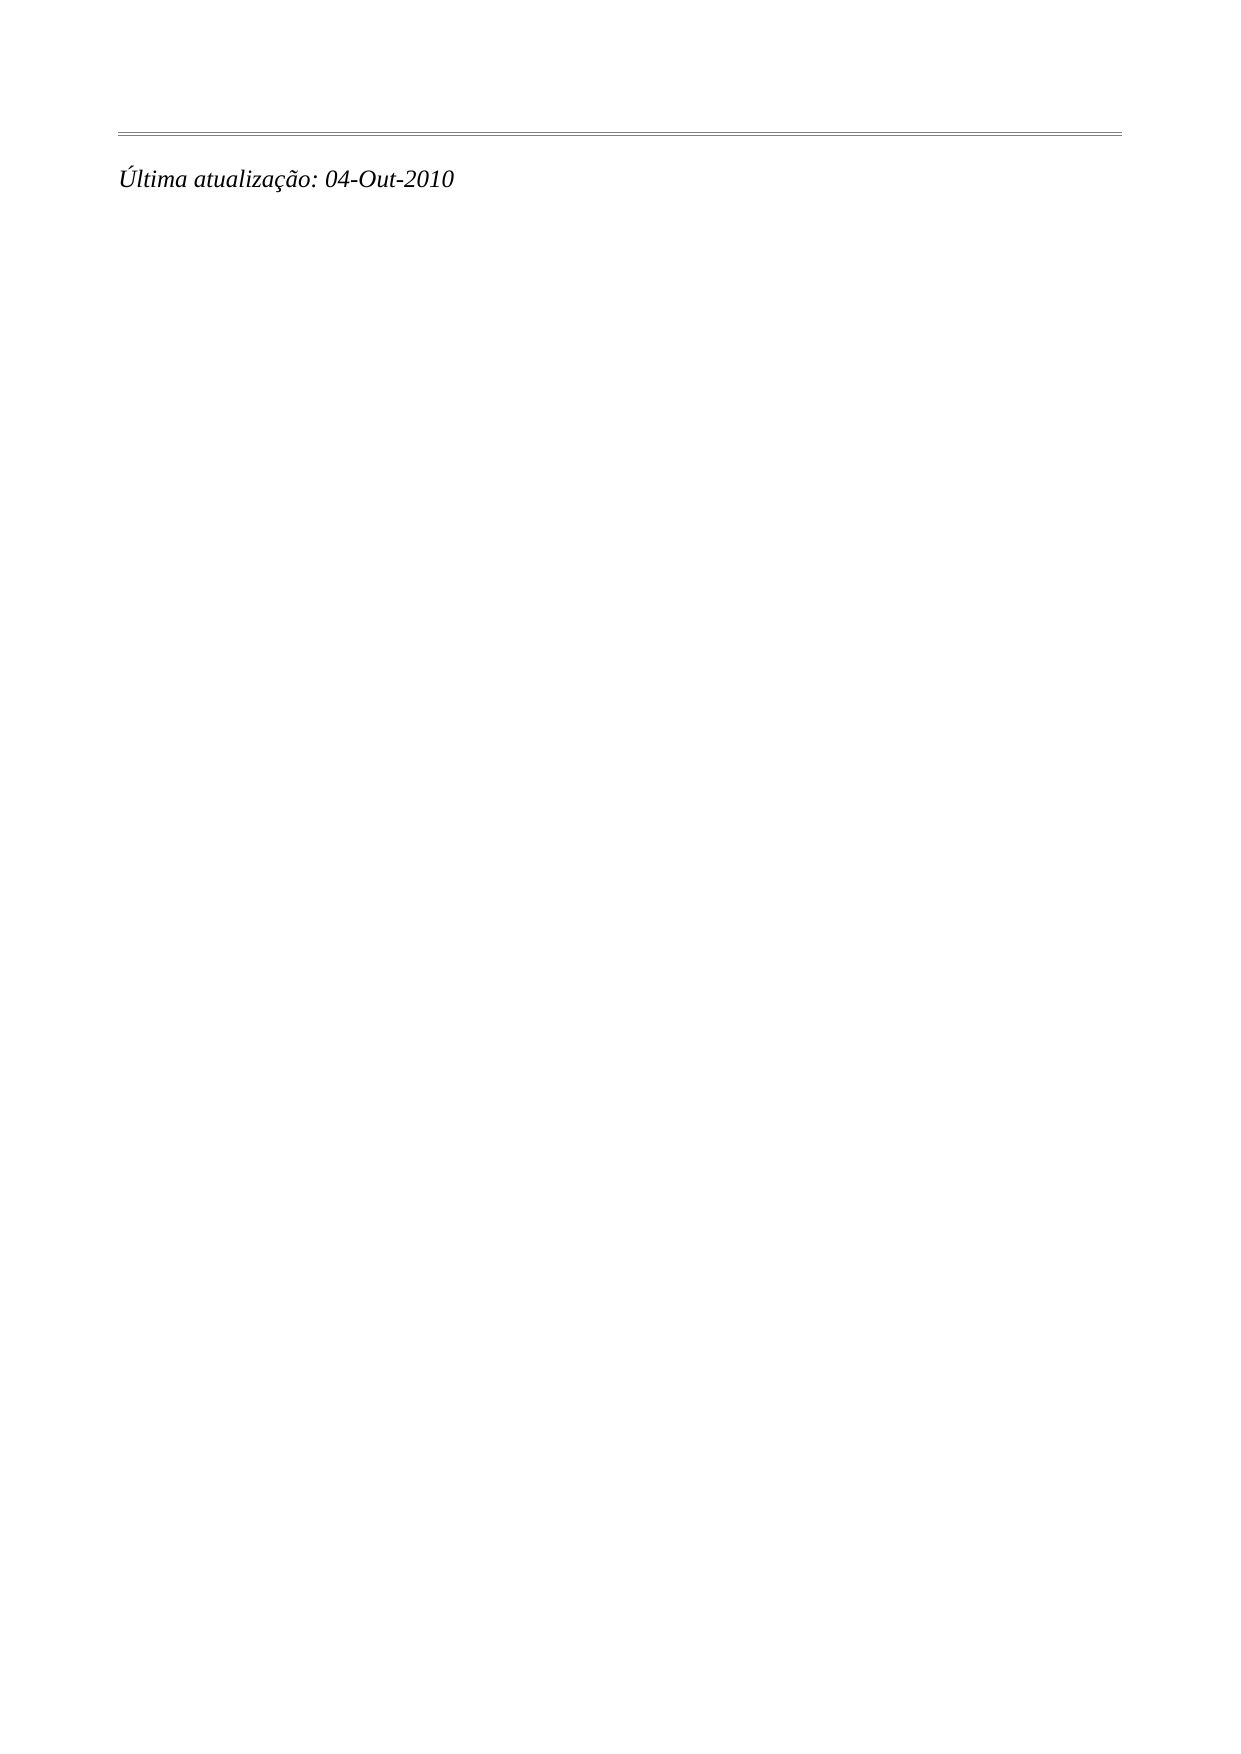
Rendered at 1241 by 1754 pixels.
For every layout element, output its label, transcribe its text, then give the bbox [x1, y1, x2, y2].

text Última atualização: 04-Out-2010 [118, 164, 1122, 193]
